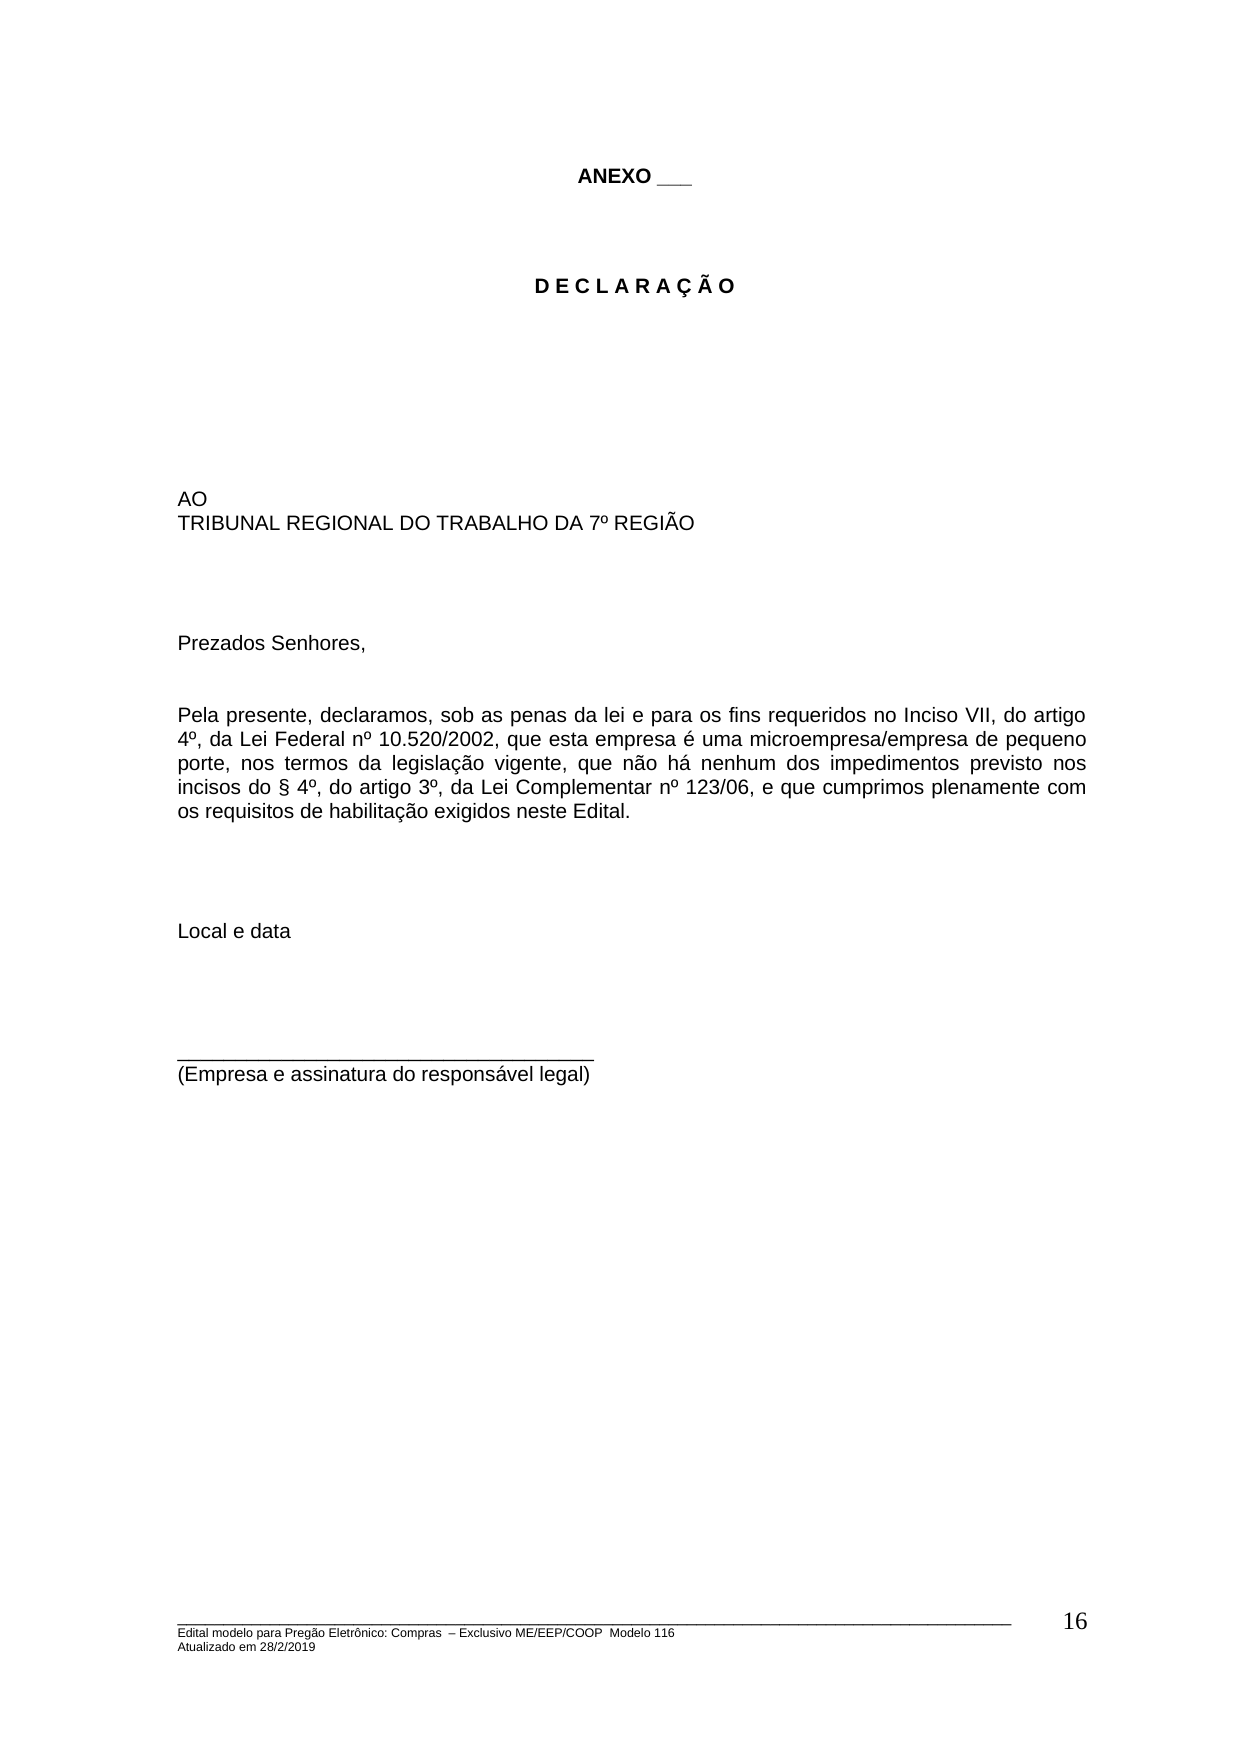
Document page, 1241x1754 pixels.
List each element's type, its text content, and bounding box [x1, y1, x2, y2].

text Pela presente, declaramos, sob as penas da lei e para os fins requeridos no Inciso VII, do artigo 4º, da Lei Federal nº 10.520/2002, que esta empresa é uma microempresa/empresa de pequeno porte, nos termos da legislação vigente, que não há nenhum dos impedimentos previsto nos incisos do § 4º, do artigo 3º, da Lei Complementar nº 123/06, e que cumprimos plenamente com os requisitos de habilitação exigidos neste Edital. [177, 703, 1087, 823]
subtitle D E C L A R A Ç Ã O [177, 274, 1092, 298]
text AO [177, 487, 1087, 511]
text ____________________________________ [177, 1038, 1087, 1062]
text Local e data [177, 918, 1087, 942]
text TRIBUNAL REGIONAL DO TRABALHO DA 7º REGIÃO [177, 511, 1087, 535]
text Prezados Senhores, [177, 631, 1087, 655]
text (Empresa e assinatura do responsável legal) [177, 1062, 1087, 1086]
subtitle ANEXO ___ [177, 163, 1092, 187]
